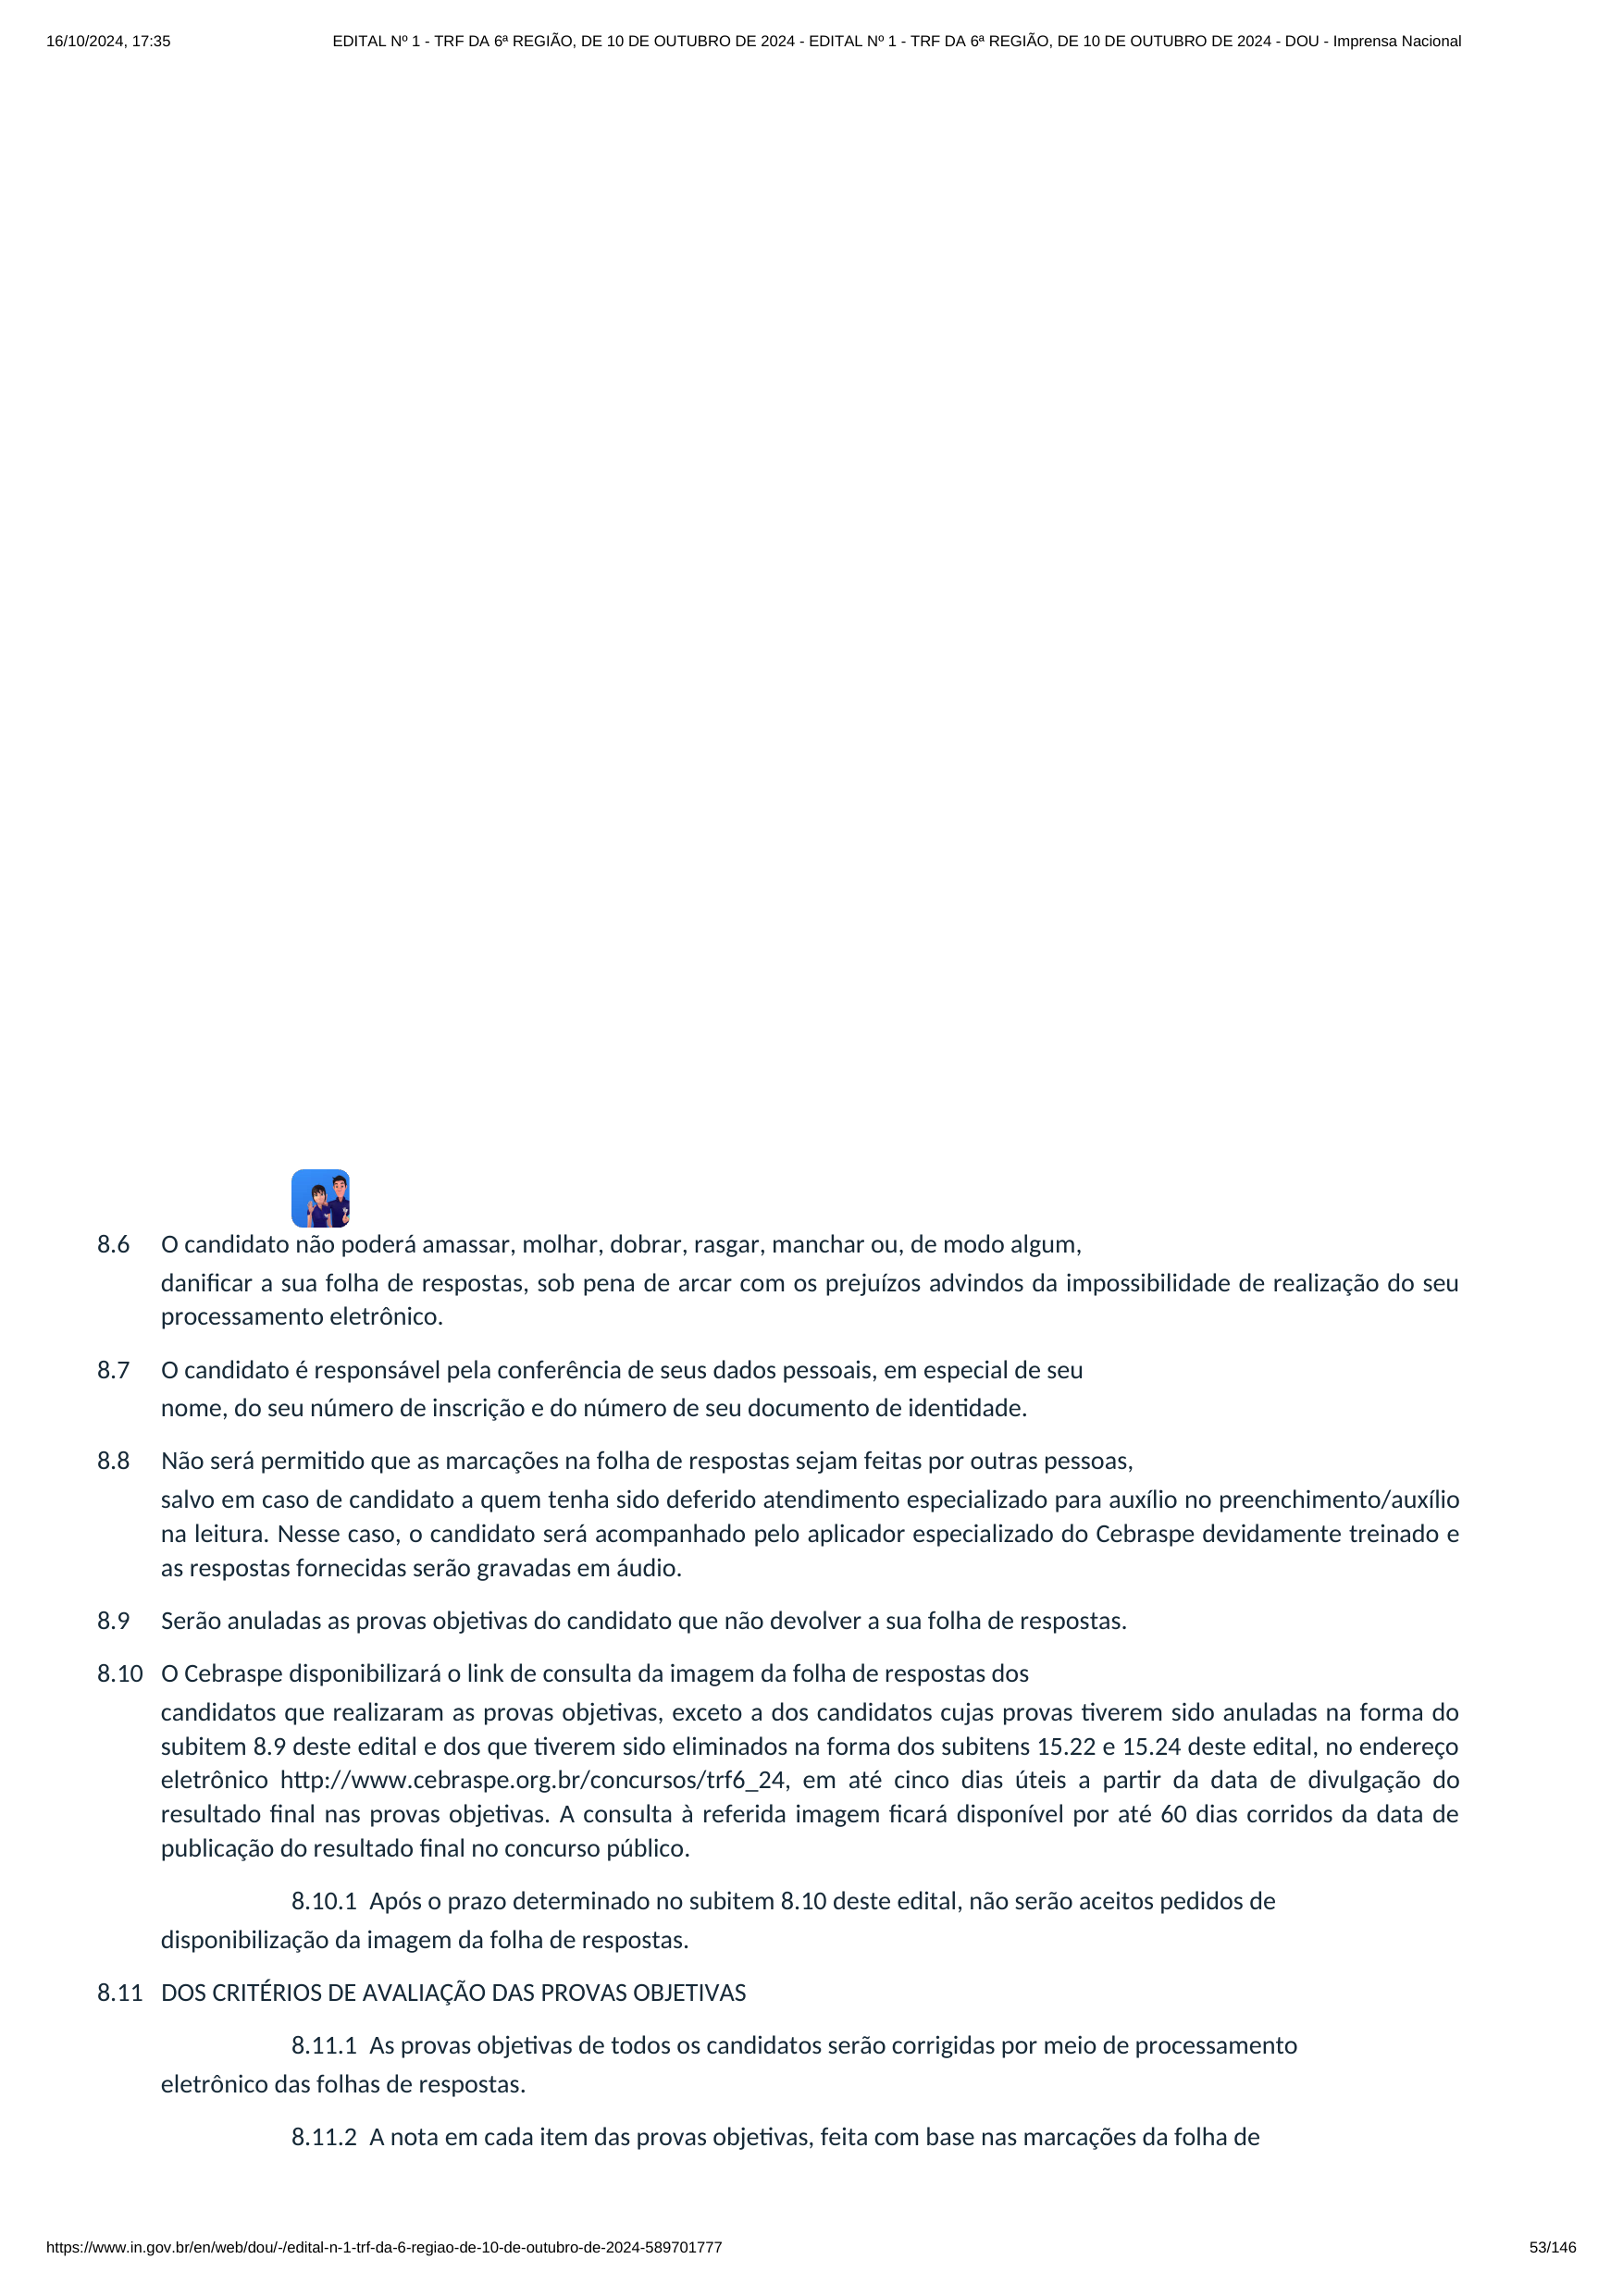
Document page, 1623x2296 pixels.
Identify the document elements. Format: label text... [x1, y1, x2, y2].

text disponibilização da imagem da folha de respostas. [161, 1923, 1462, 1955]
list Serão anuladas as provas objetivas do candidato que não devolver a sua folha de respostas. [97, 1604, 1462, 1636]
list O candidato é responsável pela conferência de seus dados pessoais, em especial de seu [97, 1353, 1462, 1385]
list Não será permitido que as marcações na folha de respostas sejam feitas por outras pessoas, [97, 1445, 1462, 1476]
text nome, do seu número de inscrição e do número de seu documento de identidade. [161, 1391, 1462, 1424]
list DOS CRITÉRIOS DE AVALIAÇÃO DAS PROVAS OBJETIVAS [97, 1976, 1462, 2008]
list Após o prazo determinado no subitem 8.10 deste edital, não serão aceitos pedidos de [161, 1884, 1462, 1917]
text candidatos que realizaram as provas objetivas, exceto a dos candidatos cujas provas tiverem sido anuladas na forma do subitem 8.9 deste edital e dos que tiverem sido eliminados na forma dos subitens 15.22 e 15.24 deste edital, no endereço eletrônico http://www.cebraspe.org.br/concursos/trf6_24, em até cinco dias úteis a partir da data de divulgação do resultado final nas provas objetivas. A consulta à referida imagem ficará disponível por até 60 dias corridos da data de publicação do resultado final no concurso público. [161, 1696, 1462, 1863]
text salvo em caso de candidato a quem tenha sido deferido atendimento especializado para auxílio no preenchimento/auxílio na leitura. Nesse caso, o candidato será acompanhado pelo aplicador especializado do Cebraspe devidamente treinado e as respostas fornecidas serão gravadas em áudio. [161, 1483, 1462, 1583]
list A nota em cada item das provas objetivas, feita com base nas marcações da folha de [161, 2120, 1462, 2153]
list O Cebraspe disponibilizará o link de consulta da imagem da folha de respostas dos [97, 1657, 1462, 1689]
list As provas objetivas de todos os candidatos serão corrigidas por meio de processamento [161, 2029, 1462, 2061]
text eletrônico das folhas de respostas. [161, 2068, 1462, 2099]
list O candidato não poderá amassar, molhar, dobrar, rasgar, manchar ou, de modo algum, [97, 1228, 1462, 1259]
text danificar a sua folha de respostas, sob pena de arcar com os prejuízos advindos da impossibilidade de realização do seu processamento eletrônico. [161, 1266, 1462, 1332]
